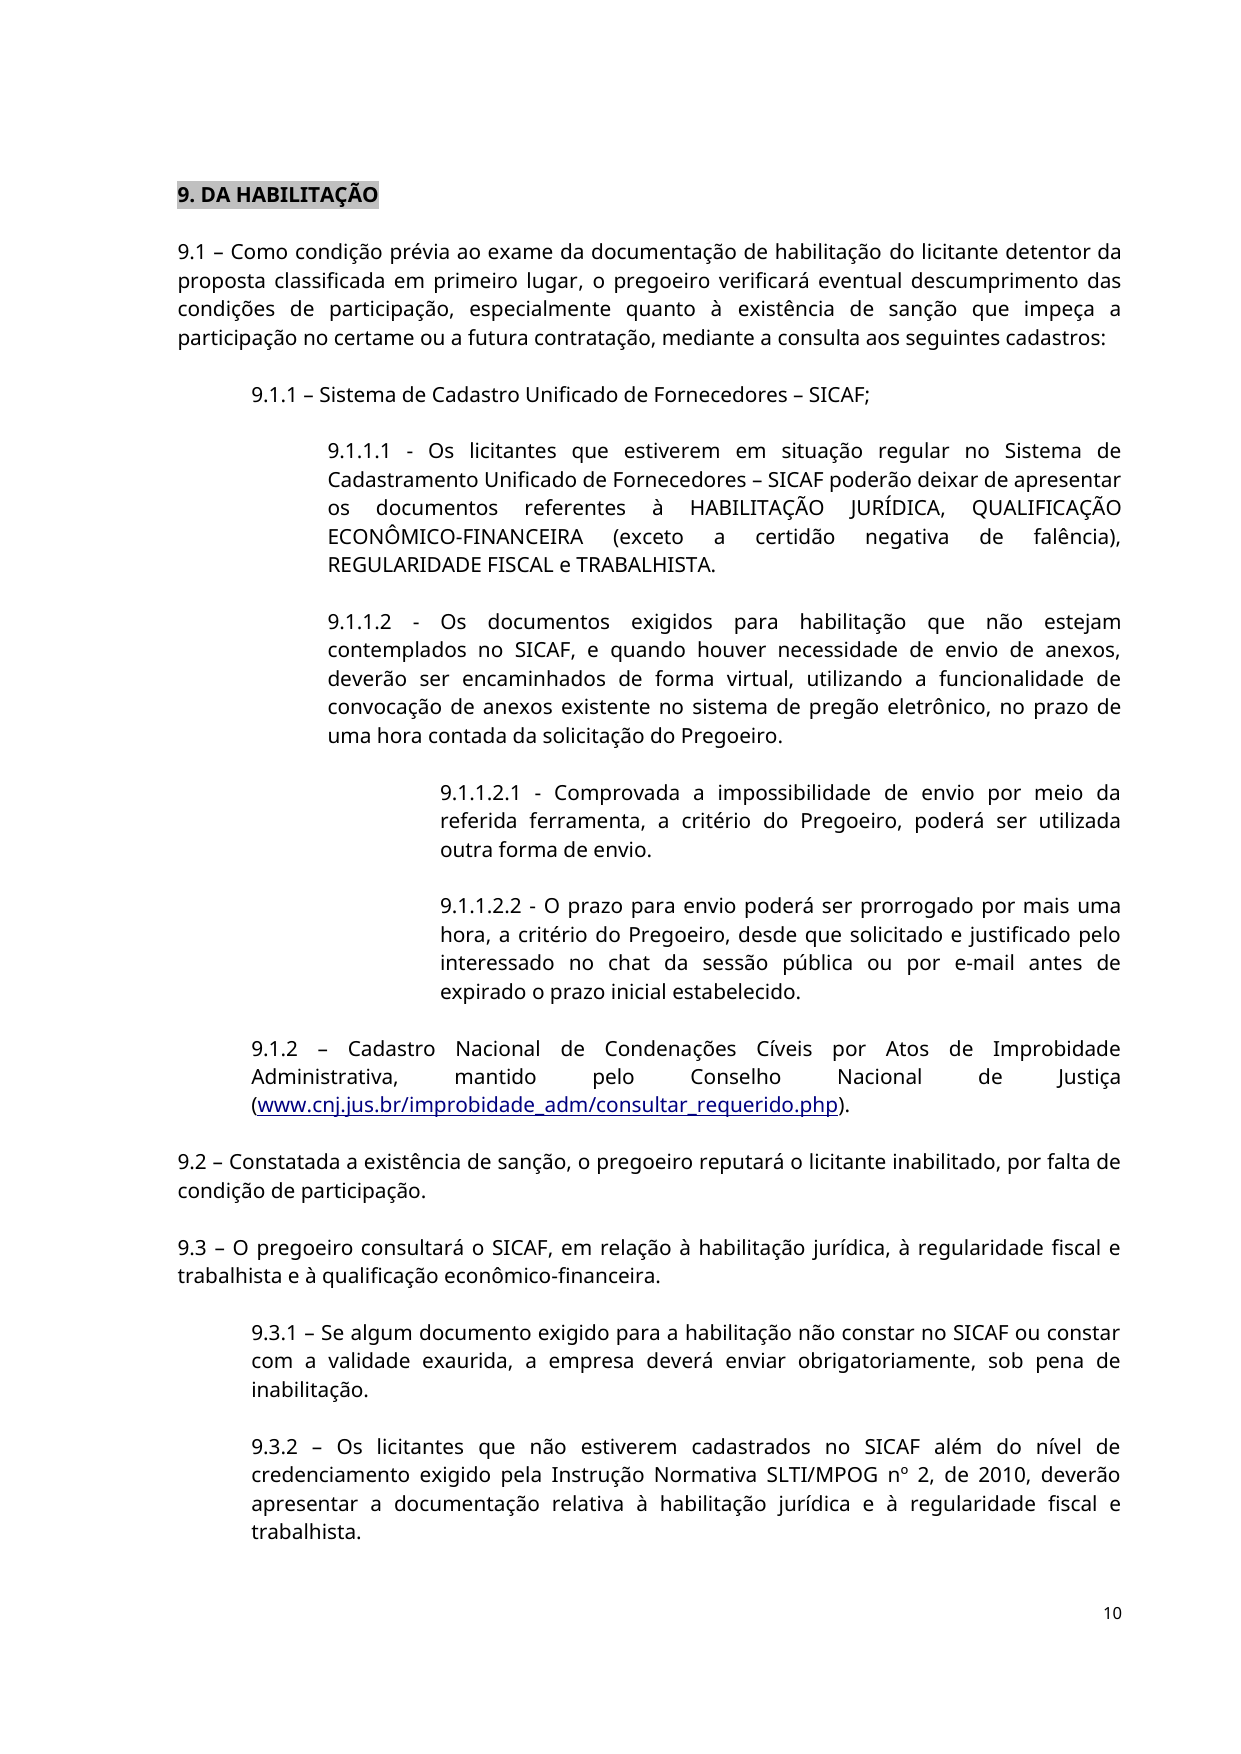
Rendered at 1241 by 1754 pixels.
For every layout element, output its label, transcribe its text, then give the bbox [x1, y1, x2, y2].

list 9.1 – Como condição prévia ao exame da documentação de habilitação do licitante detentor da proposta classificada em primeiro lugar, o pregoeiro verificará eventual descumprimento das condições de participação, especialmente quanto à existência de sanção que impeça a participação no certame ou a futura contratação, mediante a consulta aos seguintes cadastros: [177, 237, 1122, 351]
list 9.1.2 – Cadastro Nacional de Condenações Cíveis por Atos de Improbidade Administrativa, mantido pelo Conselho Nacional de Justiça (www.cnj.jus.br/improbidade_adm/consultar_requerido.php). [251, 1034, 1122, 1119]
text 9.1.1.2.2 - O prazo para envio poderá ser prorrogado por mais uma hora, a critério do Pregoeiro, desde que solicitado e justificado pelo interessado no chat da sessão pública ou por e-mail antes de expirado o prazo inicial estabelecido. [440, 892, 1122, 1005]
list 9.1.1 – Sistema de Cadastro Unificado de Fornecedores – SICAF; [251, 380, 1122, 408]
text 9.1.1.2.1 - Comprovada a impossibilidade de envio por meio da referida ferramenta, a critério do Pregoeiro, poderá ser utilizada outra forma de envio. [440, 778, 1122, 863]
list 9.2 – Constatada a existência de sanção, o pregoeiro reputará o licitante inabilitado, por falta de condição de participação. [177, 1147, 1122, 1204]
text 9.3.1 – Se algum documento exigido para a habilitação não constar no SICAF ou constar com a validade exaurida, a empresa deverá enviar obrigatoriamente, sob pena de inabilitação. [251, 1318, 1122, 1403]
text 9.1.1.1 - Os licitantes que estiverem em situação regular no Sistema de Cadastramento Unificado de Fornecedores – SICAF poderão deixar de apresentar os documentos referentes à HABILITAÇÃO JURÍDICA, QUALIFICAÇÃO ECONÔMICO-FINANCEIRA (exceto a certidão negativa de falência), REGULARIDADE FISCAL e TRABALHISTA. [327, 437, 1122, 579]
text 9. DA HABILITAÇÃO [177, 181, 1122, 209]
text 9.3 – O pregoeiro consultará o SICAF, em relação à habilitação jurídica, à regularidade fiscal e trabalhista e à qualificação econômico-financeira. [177, 1233, 1122, 1290]
list 9.3.2 – Os licitantes que não estiverem cadastrados no SICAF além do nível de credenciamento exigido pela Instrução Normativa SLTI/MPOG nº 2, de 2010, deverão apresentar a documentação relativa à habilitação jurídica e à regularidade fiscal e trabalhista. [251, 1432, 1122, 1546]
text 9.1.1.2 - Os documentos exigidos para habilitação que não estejam contemplados no SICAF, e quando houver necessidade de envio de anexos, deverão ser encaminhados de forma virtual, utilizando a funcionalidade de convocação de anexos existente no sistema de pregão eletrônico, no prazo de uma hora contada da solicitação do Pregoeiro. [327, 607, 1122, 749]
